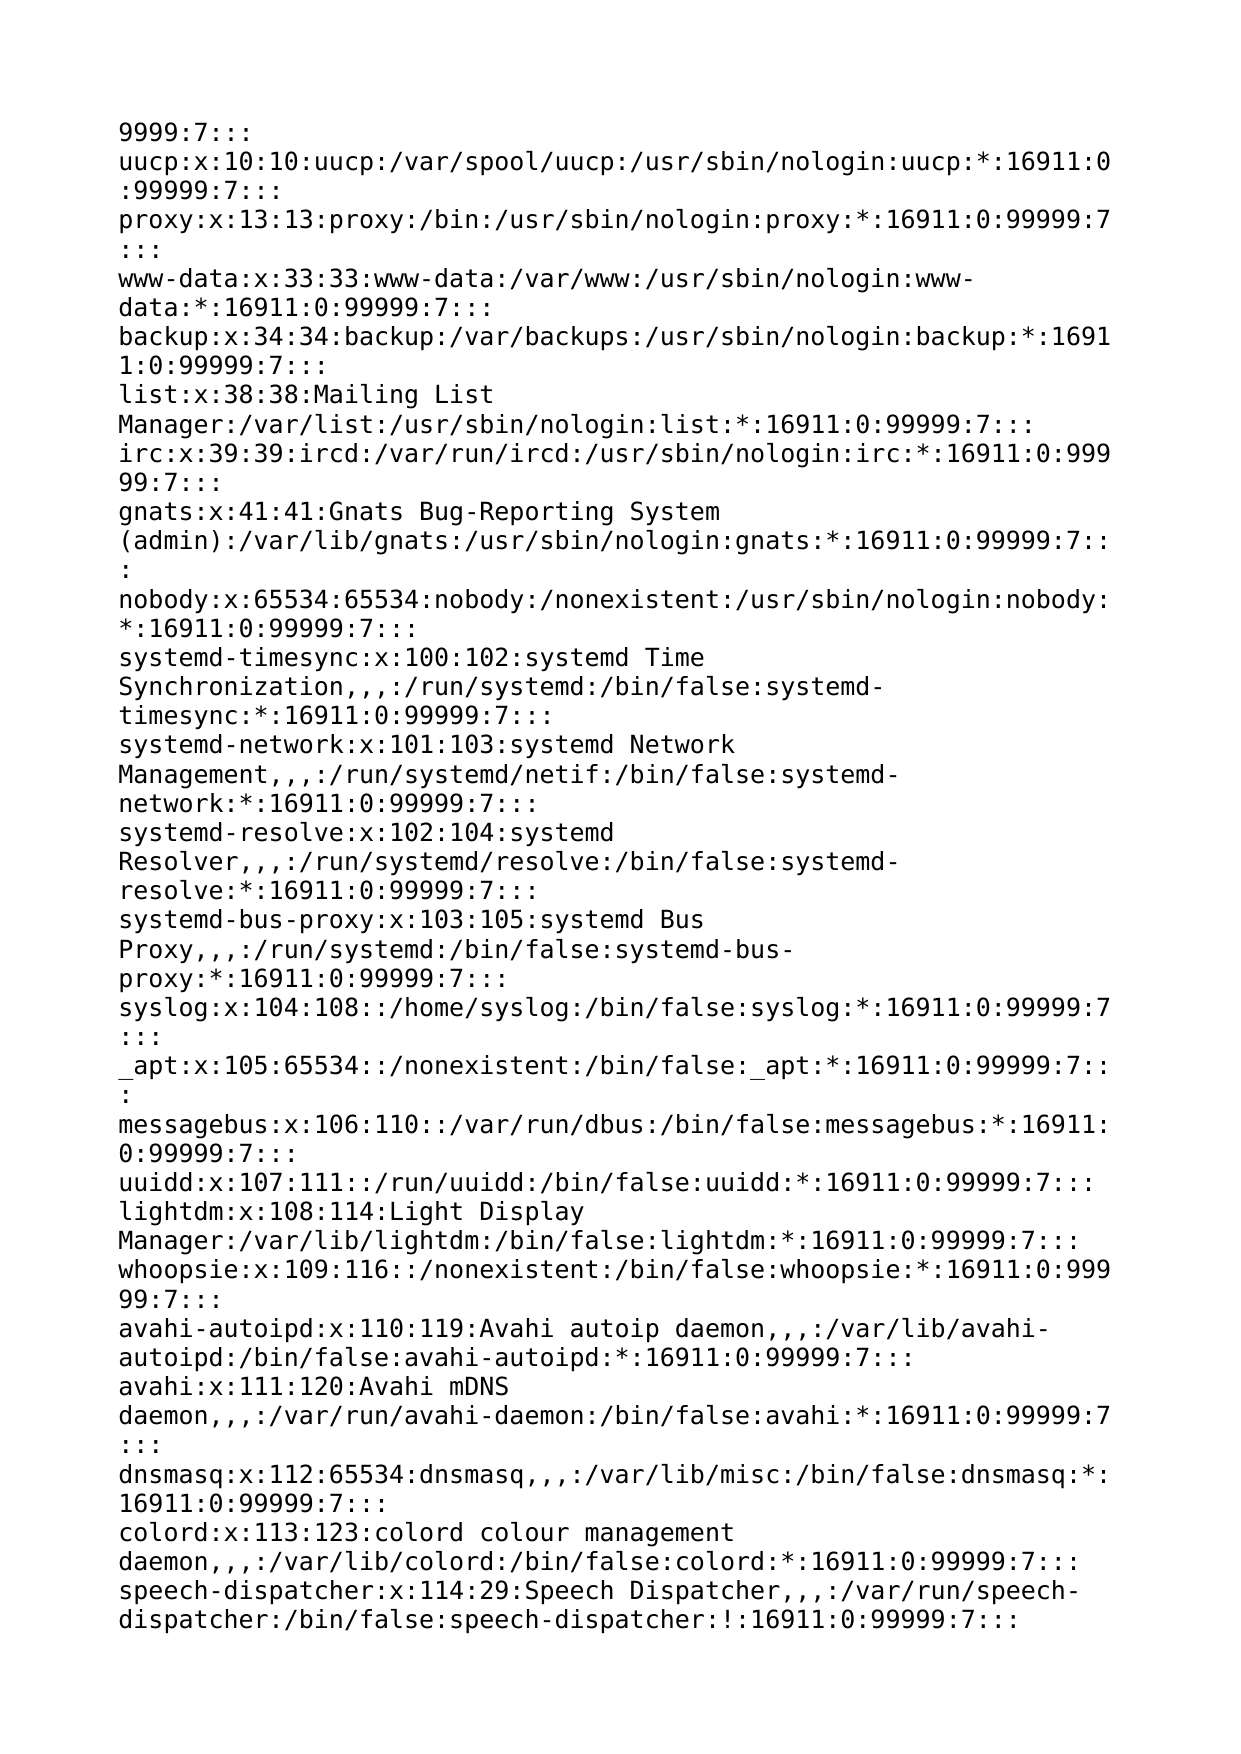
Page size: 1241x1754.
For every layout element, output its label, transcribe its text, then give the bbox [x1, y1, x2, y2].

text 9999:7::: uucp:x:10:10:uucp:/var/spool/uucp:/usr/sbin/nologin:uucp:*:16911:0:99999:7::: proxy:x:13:13:proxy:/bin:/usr/sbin/nologin:proxy:*:16911:0:99999:7::: www-data:x:33:33:www-data:/var/www:/usr/sbin/nologin:www-data:*:16911:0:99999:7::: backup:x:34:34:backup:/var/backups:/usr/sbin/nologin:backup:*:16911:0:99999:7::: list:x:38:38:Mailing List Manager:/var/list:/usr/sbin/nologin:list:*:16911:0:99999:7::: irc:x:39:39:ircd:/var/run/ircd:/usr/sbin/nologin:irc:*:16911:0:99999:7::: gnats:x:41:41:Gnats Bug-Reporting System (admin):/var/lib/gnats:/usr/sbin/nologin:gnats:*:16911:0:99999:7::: nobody:x:65534:65534:nobody:/nonexistent:/usr/sbin/nologin:nobody:*:16911:0:99999:7::: systemd-timesync:x:100:102:systemd Time Synchronization,,,:/run/systemd:/bin/false:systemd-timesync:*:16911:0:99999:7::: systemd-network:x:101:103:systemd Network Management,,,:/run/systemd/netif:/bin/false:systemd-network:*:16911:0:99999:7::: systemd-resolve:x:102:104:systemd Resolver,,,:/run/systemd/resolve:/bin/false:systemd-resolve:*:16911:0:99999:7::: systemd-bus-proxy:x:103:105:systemd Bus Proxy,,,:/run/systemd:/bin/false:systemd-bus-proxy:*:16911:0:99999:7::: syslog:x:104:108::/home/syslog:/bin/false:syslog:*:16911:0:99999:7::: _apt:x:105:65534::/nonexistent:/bin/false:_apt:*:16911:0:99999:7::: messagebus:x:106:110::/var/run/dbus:/bin/false:messagebus:*:16911:0:99999:7::: uuidd:x:107:111::/run/uuidd:/bin/false:uuidd:*:16911:0:99999:7::: lightdm:x:108:114:Light Display Manager:/var/lib/lightdm:/bin/false:lightdm:*:16911:0:99999:7::: whoopsie:x:109:116::/nonexistent:/bin/false:whoopsie:*:16911:0:99999:7::: avahi-autoipd:x:110:119:Avahi autoip daemon,,,:/var/lib/avahi-autoipd:/bin/false:avahi-autoipd:*:16911:0:99999:7::: avahi:x:111:120:Avahi mDNS daemon,,,:/var/run/avahi-daemon:/bin/false:avahi:*:16911:0:99999:7::: dnsmasq:x:112:65534:dnsmasq,,,:/var/lib/misc:/bin/false:dnsmasq:*:16911:0:99999:7::: colord:x:113:123:colord colour management daemon,,,:/var/lib/colord:/bin/false:colord:*:16911:0:99999:7::: speech-dispatcher:x:114:29:Speech Dispatcher,,,:/var/run/speech-dispatcher:/bin/false:speech-dispatcher:!:16911:0:99999:7::: [118, 118, 1122, 1635]
